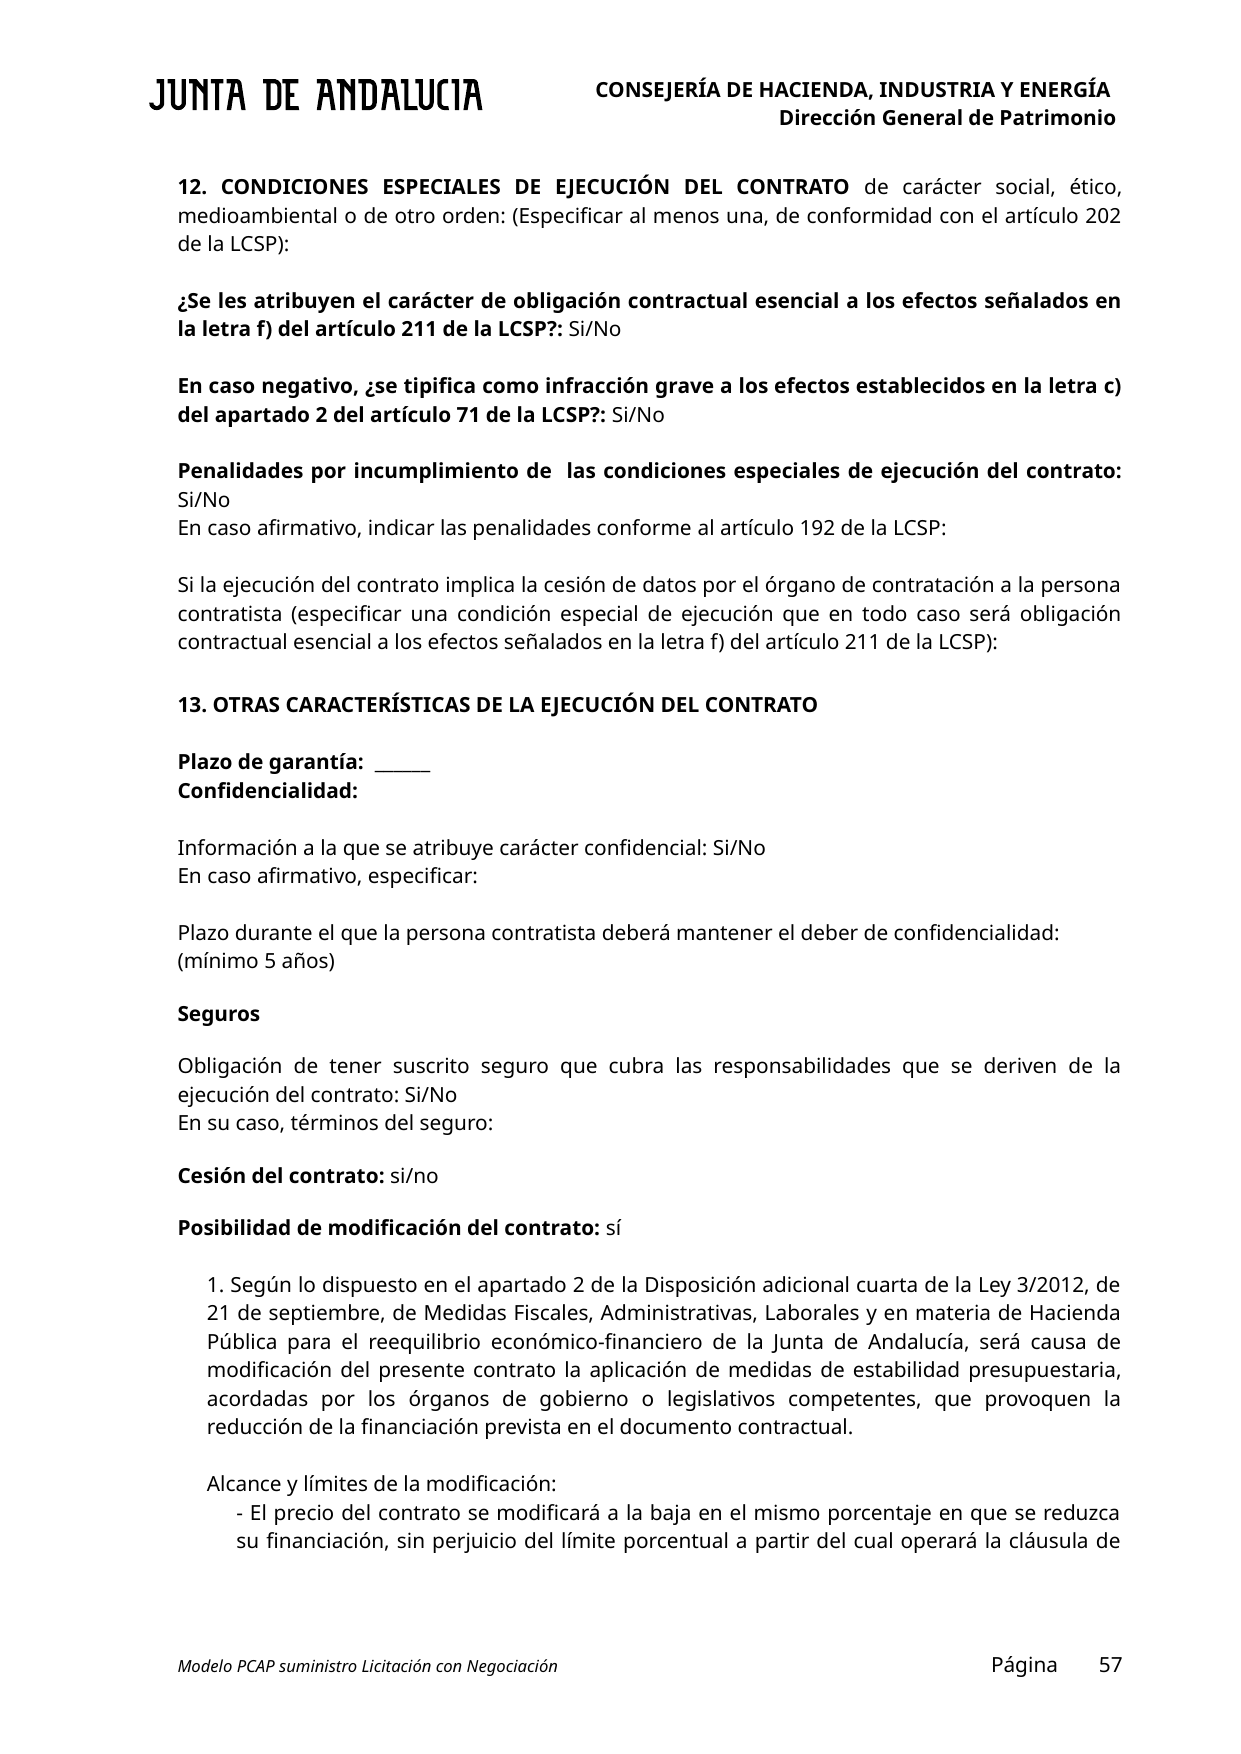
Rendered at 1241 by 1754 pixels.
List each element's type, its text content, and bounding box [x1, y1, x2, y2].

text Plazo de garantía: ______ [177, 747, 1211, 776]
text Obligación de tener suscrito seguro que cubra las responsabilidades que se deriven de la ejecución del contrato: Si/No [177, 1051, 1122, 1108]
text Alcance y límites de la modificación: [207, 1469, 1122, 1498]
text En caso afirmativo, indicar las penalidades conforme al artículo 192 de la LCSP: [177, 513, 1122, 542]
text Si la ejecución del contrato implica la cesión de datos por el órgano de contratación a la persona contratista (especificar una condición especial de ejecución que en todo caso será obligación contractual esencial a los efectos señalados en la letra f) del artículo 211 de la LCSP): [177, 570, 1122, 656]
text 1. Según lo dispuesto en el apartado 2 de la Disposición adicional cuarta de la Ley 3/2012, de 21 de septiembre, de Medidas Fiscales, Administrativas, Laborales y en materia de Hacienda Pública para el reequilibrio económico-financiero de la Junta de Andalucía, será causa de modificación del presente contrato la aplicación de medidas de estabilidad presupuestaria, acordadas por los órganos de gobierno o legislativos competentes, que provoquen la reducción de la financiación prevista en el documento contractual. [207, 1270, 1122, 1441]
text Penalidades por incumplimiento de las condiciones especiales de ejecución del contrato: Si/No [177, 457, 1122, 513]
text Información a la que se atribuye carácter confidencial: Si/No [177, 833, 1122, 861]
text Plazo durante el que la persona contratista deberá mantener el deber de confidencialidad: (mínimo 5 años) [177, 918, 1122, 975]
text En caso afirmativo, especificar: [177, 861, 1122, 889]
text 12. CONDICIONES ESPECIALES DE EJECUCIÓN DEL CONTRATO de carácter social, ético, medioambiental o de otro orden: (Especificar al menos una, de conformidad con el artículo 202 de la LCSP): [177, 172, 1122, 258]
text ¿Se les atribuyen el carácter de obligación contractual esencial a los efectos señalados en la letra f) del artículo 211 de la LCSP?: Si/No [177, 286, 1122, 343]
text 13. OTRAS CARACTERÍSTICAS DE LA EJECUCIÓN DEL CONTRATO [177, 690, 1122, 719]
text En su caso, términos del seguro: [177, 1108, 1122, 1137]
text Confidencialidad: [177, 776, 1122, 804]
text - El precio del contrato se modificará a la baja en el mismo porcentaje en que se reduzca su financiación, sin perjuicio del límite porcentual a partir del cual operará la cláusula de [236, 1498, 1122, 1554]
text En caso negativo, ¿se tipifica como infracción grave a los efectos establecidos en la letra c) del apartado 2 del artículo 71 de la LCSP?: Si/No [177, 371, 1122, 428]
text Seguros [177, 999, 1122, 1027]
text Posibilidad de modificación del contrato: sí [177, 1213, 1122, 1242]
text Cesión del contrato: si/no [177, 1161, 1122, 1189]
